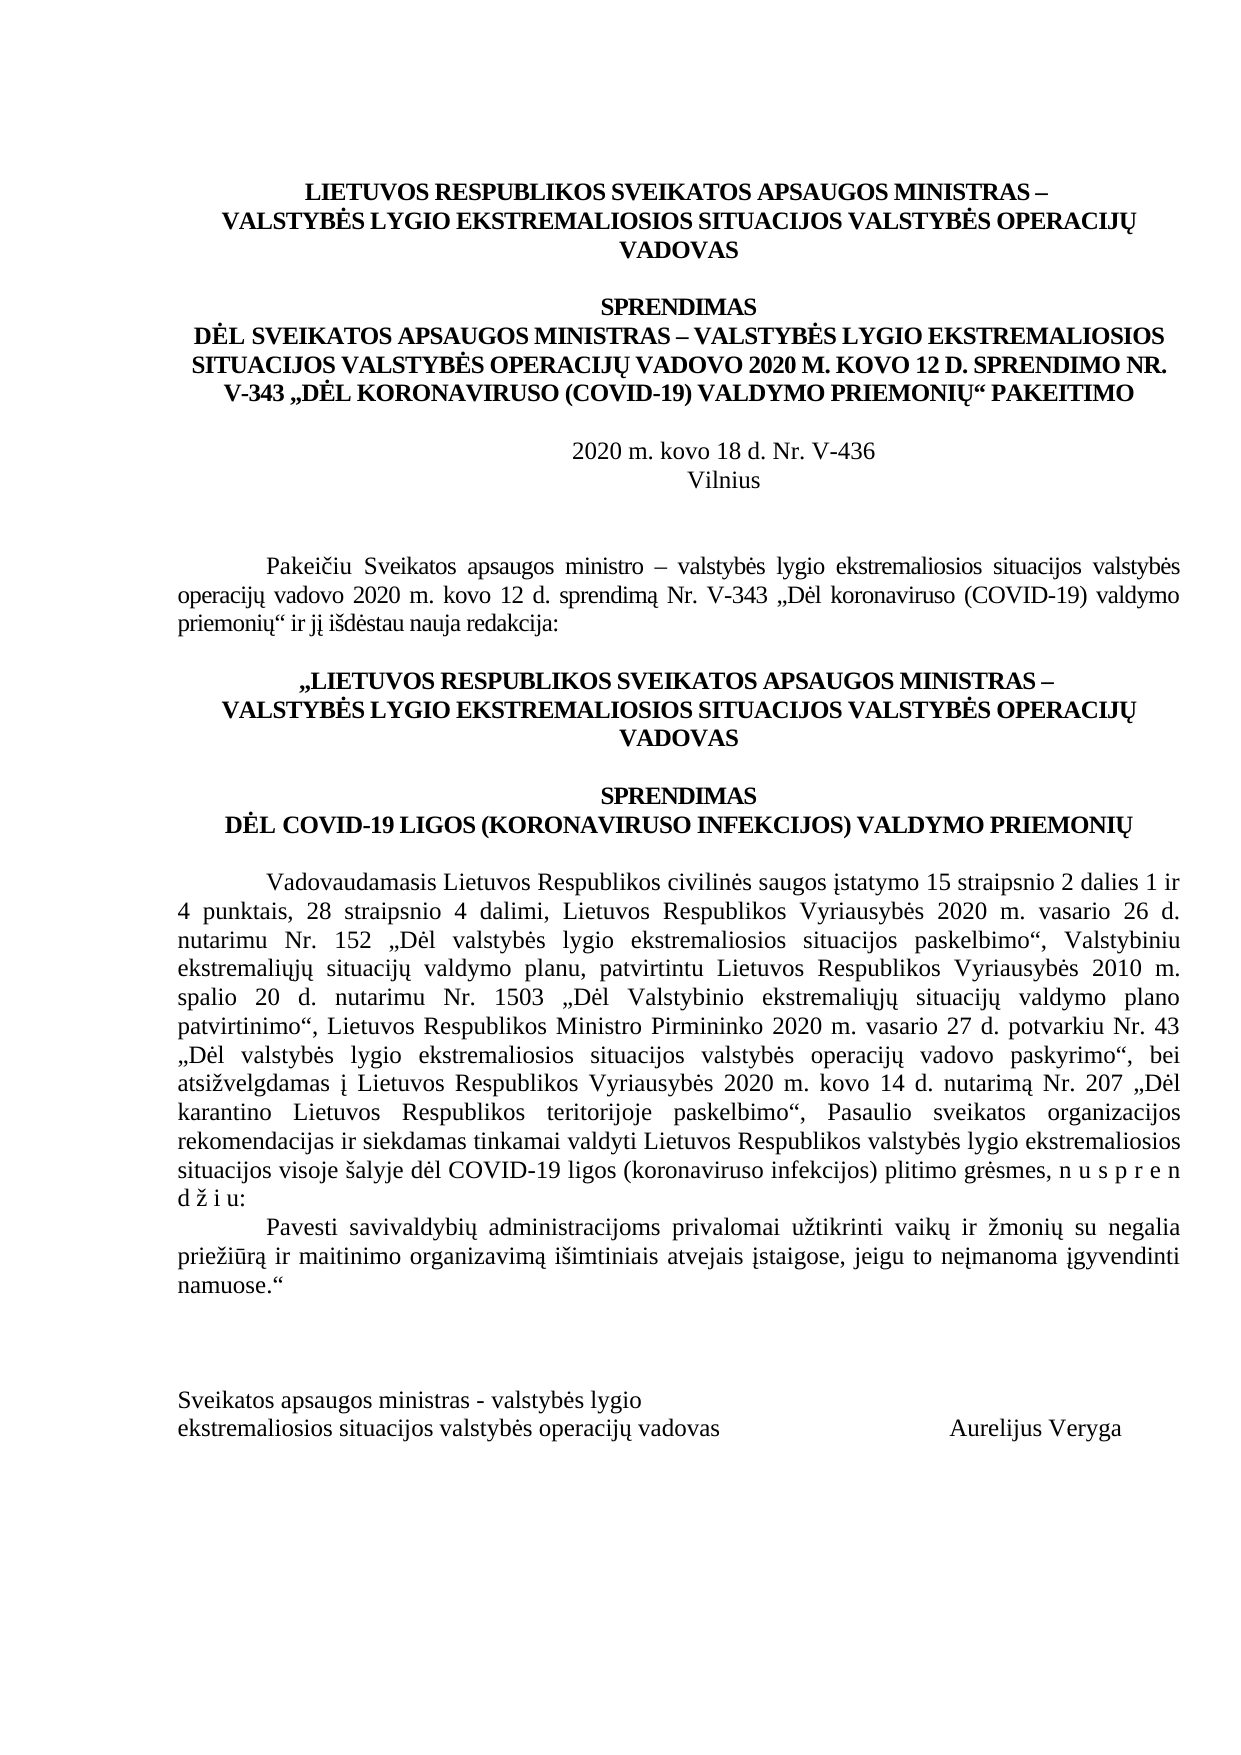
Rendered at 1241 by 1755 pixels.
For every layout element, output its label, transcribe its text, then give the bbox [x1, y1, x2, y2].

text DĖL SVEIKATOS APSAUGOS MINISTRAS – VALSTYBĖS LYGIO EKSTREMALIOSIOS SITUACIJOS VALSTYBĖS OPERACIJŲ VADOVO 2020 M. KOVO 12 D. SPRENDIMO NR. V-343 „DĖL KORONAVIRUSO (COVID-19) VALDYMO PRIEMONIŲ“ PAKEITIMO [177, 321, 1181, 407]
text DĖL COVID-19 LIGOS (KORONAVIRUSO INFEKCIJOS) VALDYMO PRIEMONIŲ [177, 810, 1181, 838]
text VALSTYBĖS LYGIO EKSTREMALIOSIOS SITUACIJOS VALSTYBĖS OPERACIJŲ VADOVAS [177, 206, 1181, 263]
text Sveikatos apsaugos ministras - valstybės lygio [177, 1385, 1181, 1413]
text Vadovaudamasis Lietuvos Respublikos civilinės saugos įstatymo 15 straipsnio 2 dalies 1 ir 4 punktais, 28 straipsnio 4 dalimi, Lietuvos Respublikos Vyriausybės 2020 m. vasario 26 d. nutarimu Nr. 152 „Dėl valstybės lygio ekstremaliosios situacijos paskelbimo“, Valstybiniu ekstremaliųjų situacijų valdymo planu, patvirtintu Lietuvos Respublikos Vyriausybės 2010 m. spalio 20 d. nutarimu Nr. 1503 „Dėl Valstybinio ekstremaliųjų situacijų valdymo plano patvirtinimo“, Lietuvos Respublikos Ministro Pirmininko 2020 m. vasario 27 d. potvarkiu Nr. 43 „Dėl valstybės lygio ekstremaliosios situacijos valstybės operacijų vadovo paskyrimo“, bei atsižvelgdamas į Lietuvos Respublikos Vyriausybės 2020 m. kovo 14 d. nutarimą Nr. 207 „Dėl karantino Lietuvos Respublikos teritorijoje paskelbimo“, Pasaulio sveikatos organizacijos rekomendacijas ir siekdamas tinkamai valdyti Lietuvos Respublikos valstybės lygio ekstremaliosios situacijos visoje šalyje dėl COVID-19 ligos (koronaviruso infekcijos) plitimo grėsmes, n u s p r e n d ž i u: [177, 867, 1181, 1212]
text VALSTYBĖS LYGIO EKSTREMALIOSIOS SITUACIJOS VALSTYBĖS OPERACIJŲ VADOVAS [177, 695, 1181, 752]
text LIETUVOS RESPUBLIKOS SVEIKATOS APSAUGOS MINISTRAS – [177, 177, 1181, 206]
text ekstremaliosios situacijos valstybės operacijų vadovas Aurelijus Veryga [177, 1413, 1181, 1442]
text Pavesti savivaldybių administracijoms privalomai užtikrinti vaikų ir žmonių su negalia priežiūrą ir maitinimo organizavimą išimtiniais atvejais įstaigose, jeigu to neįmanoma įgyvendinti namuose.“ [177, 1212, 1181, 1298]
text SPRENDIMAS [177, 292, 1181, 321]
text 2020 m. kovo 18 d. Nr. V-436 [177, 436, 1181, 465]
text Pakeičiu Sveikatos apsaugos ministro – valstybės lygio ekstremaliosios situacijos valstybės operacijų vadovo 2020 m. kovo 12 d. sprendimą Nr. V-343 „Dėl koronaviruso (COVID-19) valdymo priemonių“ ir jį išdėstau nauja redakcija: [177, 551, 1181, 637]
text „LIETUVOS RESPUBLIKOS SVEIKATOS APSAUGOS MINISTRAS – [177, 666, 1181, 695]
text SPRENDIMAS [177, 781, 1181, 810]
text Vilnius [177, 465, 1181, 493]
